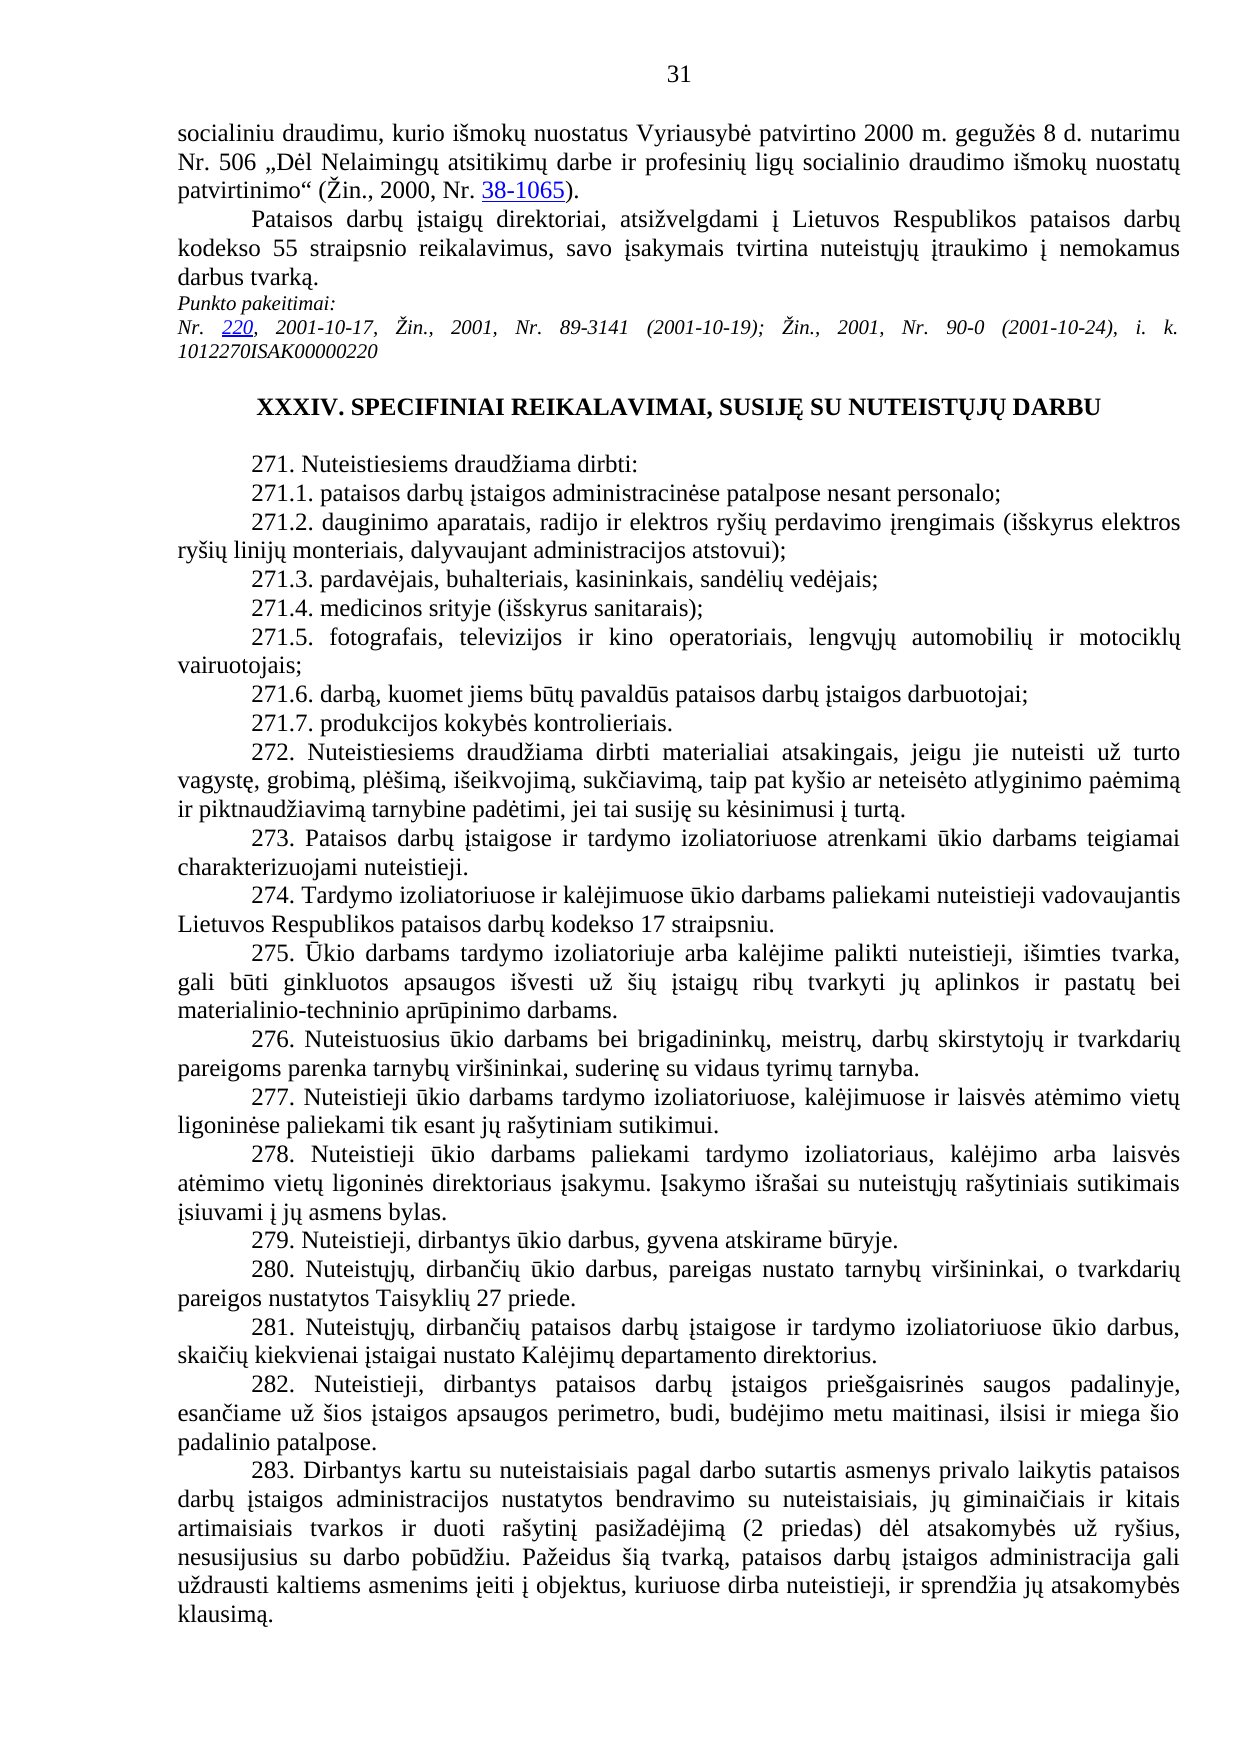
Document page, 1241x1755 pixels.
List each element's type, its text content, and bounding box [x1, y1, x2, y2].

text 276. Nuteistuosius ūkio darbams bei brigadininkų, meistrų, darbų skirstytojų ir tvarkdarių pareigoms parenka tarnybų viršininkai, suderinę su vidaus tyrimų tarnyba. [177, 1024, 1181, 1082]
text Pataisos darbų įstaigų direktoriai, atsižvelgdami į Lietuvos Respublikos pataisos darbų kodekso 55 straipsnio reikalavimus, savo įsakymais tvirtina nuteistųjų įtraukimo į nemokamus darbus tvarką. [177, 204, 1181, 291]
text 282. Nuteistieji, dirbantys pataisos darbų įstaigos priešgaisrinės saugos padalinyje, esančiame už šios įstaigos apsaugos perimetro, budi, budėjimo metu maitinasi, ilsisi ir miega šio padalinio patalpose. [177, 1369, 1181, 1455]
text 280. Nuteistųjų, dirbančių ūkio darbus, pareigas nustato tarnybų viršininkai, o tvarkdarių pareigos nustatytos Taisyklių 27 priede. [177, 1254, 1181, 1312]
text 271.5. fotografais, televizijos ir kino operatoriais, lengvųjų automobilių ir motociklų vairuotojais; [177, 622, 1181, 679]
text 274. Tardymo izoliatoriuose ir kalėjimuose ūkio darbams paliekami nuteistieji vadovaujantis Lietuvos Respublikos pataisos darbų kodekso 17 straipsniu. [177, 880, 1181, 938]
text socialiniu draudimu, kurio išmokų nuostatus Vyriausybė patvirtino 2000 m. gegužės 8 d. nutarimu Nr. 506 „Dėl Nelaimingų atsitikimų darbe ir profesinių ligų socialinio draudimo išmokų nuostatų patvirtinimo“ (Žin., 2000, Nr. 38-1065). [177, 118, 1181, 204]
text 271.7. produkcijos kokybės kontrolieriais. [177, 708, 1181, 737]
text 271.2. dauginimo aparatais, radijo ir elektros ryšių perdavimo įrengimais (išskyrus elektros ryšių linijų monteriais, dalyvaujant administracijos atstovui); [177, 507, 1181, 564]
text 272. Nuteistiesiems draudžiama dirbti materialiai atsakingais, jeigu jie nuteisti už turto vagystę, grobimą, plėšimą, išeikvojimą, sukčiavimą, taip pat kyšio ar neteisėto atlyginimo paėmimą ir piktnaudžiavimą tarnybine padėtimi, jei tai susiję su kėsinimusi į turtą. [177, 737, 1181, 823]
text 271. Nuteistiesiems draudžiama dirbti: [177, 449, 1181, 478]
text Nr. 220, 2001-10-17, Žin., 2001, Nr. 89-3141 (2001-10-19); Žin., 2001, Nr. 90-0 (2001-10-24), i. k. 1012270ISAK00000220 [177, 315, 1181, 363]
text Punkto pakeitimai: [177, 291, 1181, 315]
text 271.3. pardavėjais, buhalteriais, kasininkais, sandėlių vedėjais; [177, 564, 1181, 593]
text 279. Nuteistieji, dirbantys ūkio darbus, gyvena atskirame būryje. [177, 1225, 1181, 1254]
text 271.1. pataisos darbų įstaigos administracinėse patalpose nesant personalo; [177, 478, 1181, 507]
text 281. Nuteistųjų, dirbančių pataisos darbų įstaigose ir tardymo izoliatoriuose ūkio darbus, skaičių kiekvienai įstaigai nustato Kalėjimų departamento direktorius. [177, 1312, 1181, 1369]
text 278. Nuteistieji ūkio darbams paliekami tardymo izoliatoriaus, kalėjimo arba laisvės atėmimo vietų ligoninės direktoriaus įsakymu. Įsakymo išrašai su nuteistųjų rašytiniais sutikimais įsiuvami į jų asmens bylas. [177, 1139, 1181, 1225]
text 271.6. darbą, kuomet jiems būtų pavaldūs pataisos darbų įstaigos darbuotojai; [177, 679, 1181, 708]
text 271.4. medicinos srityje (išskyrus sanitarais); [177, 593, 1181, 622]
text 277. Nuteistieji ūkio darbams tardymo izoliatoriuose, kalėjimuose ir laisvės atėmimo vietų ligoninėse paliekami tik esant jų rašytiniam sutikimui. [177, 1082, 1181, 1139]
text 275. Ūkio darbams tardymo izoliatoriuje arba kalėjime palikti nuteistieji, išimties tvarka, gali būti ginkluotos apsaugos išvesti už šių įstaigų ribų tvarkyti jų aplinkos ir pastatų bei materialinio-techninio aprūpinimo darbams. [177, 938, 1181, 1024]
text XXXIV. SPECIFINIAI REIKALAVIMAI, SUSIJĘ SU NUTEISTŲJŲ DARBU [177, 392, 1181, 420]
text 283. Dirbantys kartu su nuteistaisiais pagal darbo sutartis asmenys privalo laikytis pataisos darbų įstaigos administracijos nustatytos bendravimo su nuteistaisiais, jų giminaičiais ir kitais artimaisiais tvarkos ir duoti rašytinį pasižadėjimą (2 priedas) dėl atsakomybės už ryšius, nesusijusius su darbo pobūdžiu. Pažeidus šią tvarką, pataisos darbų įstaigos administracija gali uždrausti kaltiems asmenims įeiti į objektus, kuriuose dirba nuteistieji, ir sprendžia jų atsakomybės klausimą. [177, 1455, 1181, 1628]
text 273. Pataisos darbų įstaigose ir tardymo izoliatoriuose atrenkami ūkio darbams teigiamai charakterizuojami nuteistieji. [177, 823, 1181, 880]
